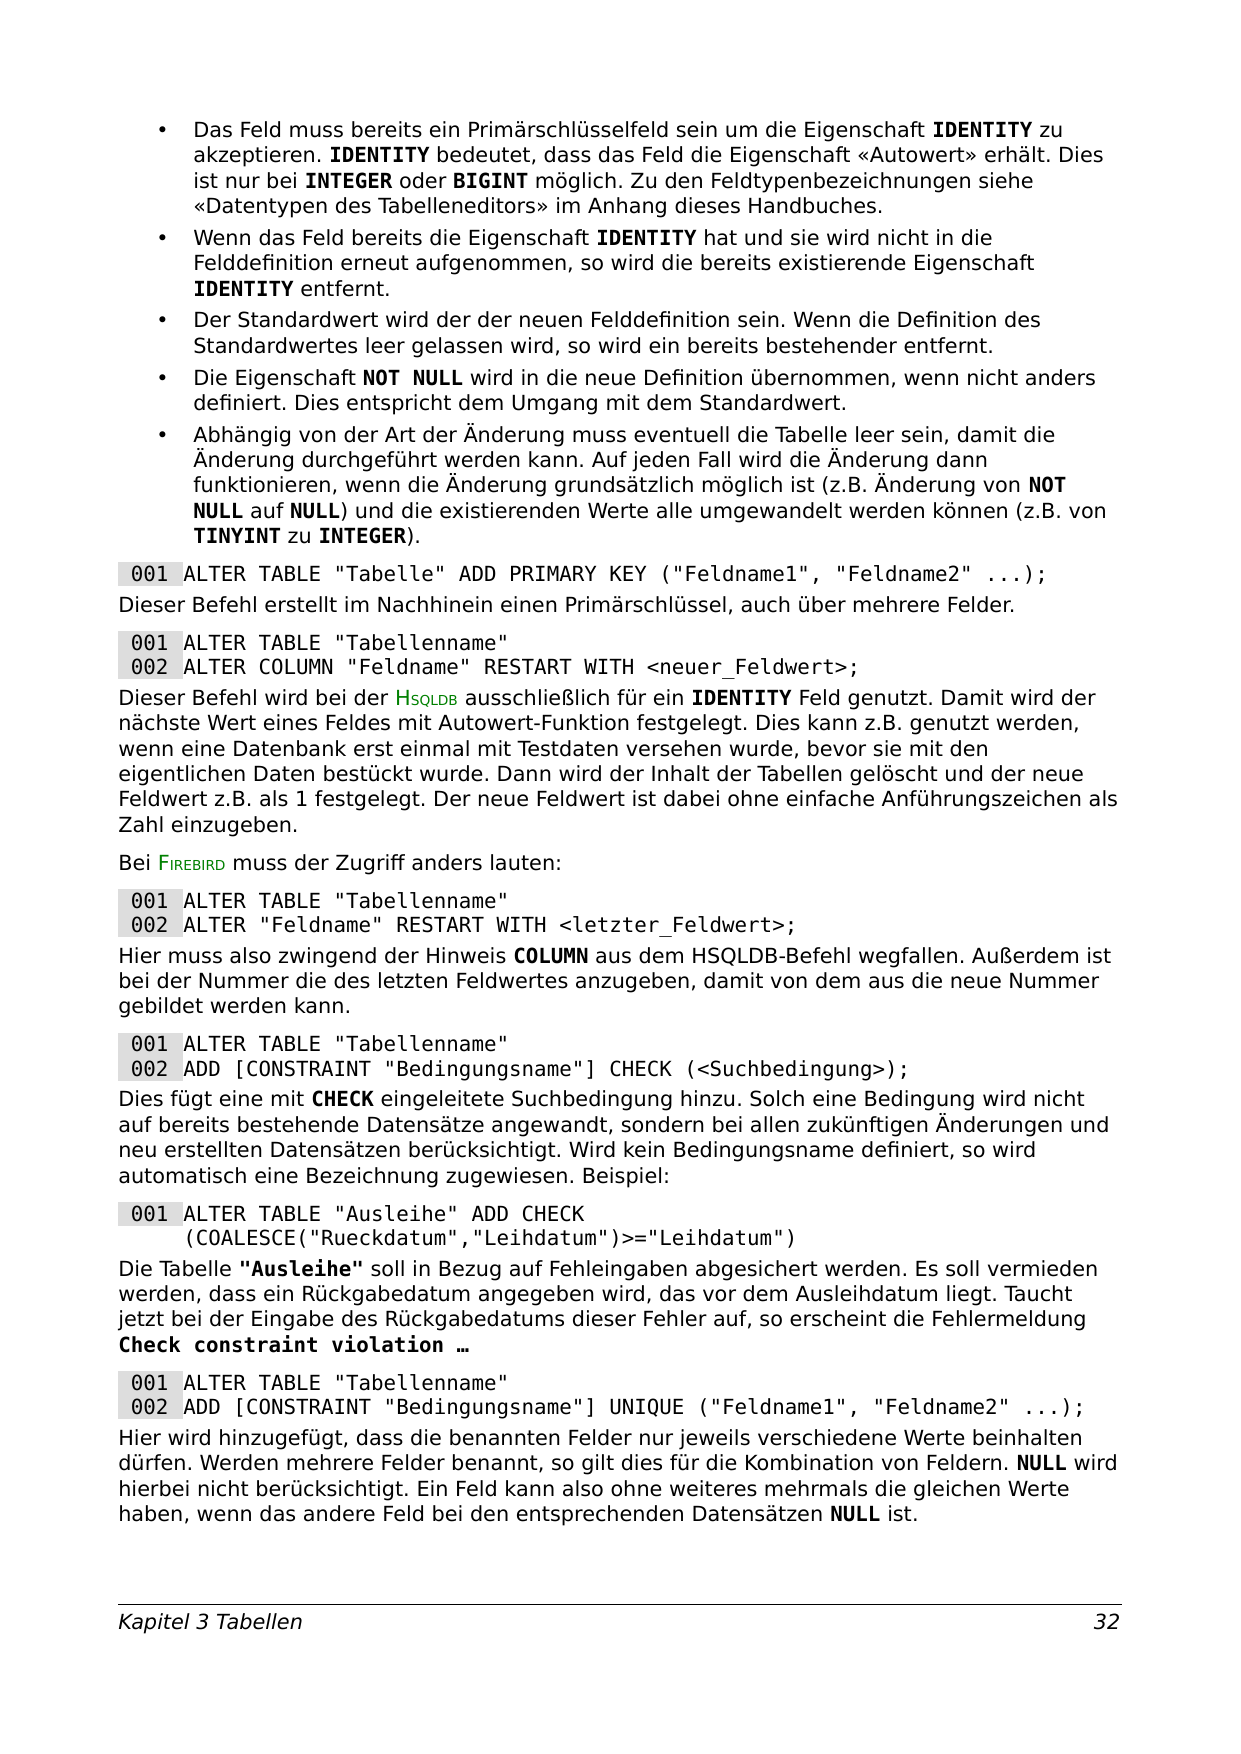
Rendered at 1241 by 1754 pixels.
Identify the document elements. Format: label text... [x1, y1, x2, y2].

text Die Tabelle "Ausleihe" soll in Bezug auf Fehleingaben abgesichert werden. Es soll vermieden werden, dass ein Rückgabedatum angegeben wird, das vor dem Ausleihdatum liegt. Taucht jetzt bei der Eingabe des Rückgabedatums dieser Fehler auf, so erscheint die Fehlermeldung Check constraint violation … [118, 1257, 1122, 1357]
list Das Feld muss bereits ein Primärschlüsselfeld sein um die Eigenschaft IDENTITY zu akzeptieren. IDENTITY bedeutet, dass das Feld die Eigenschaft «Autowert» erhält. Dies ist nur bei INTEGER oder BIGINT möglich. Zu den Feldtypenbezeichnungen siehe «Datentypen des Tabelleneditors» im Anhang dieses Handbuches. [156, 118, 1122, 219]
text Dieser Befehl wird bei der Hsqldb ausschließlich für ein IDENTITY Feld genutzt. Damit wird der nächste Wert eines Feldes mit Autowert-Funktion festgelegt. Dies kann z.B. genutzt werden, wenn eine Datenbank erst einmal mit Testdaten versehen wurde, bevor sie mit den eigentlichen Daten bestückt wurde. Dann wird der Inhalt der Tabellen gelöscht und der neue Feldwert z.B. als 1 festgelegt. Der neue Feldwert ist dabei ohne einfache Anführungszeichen als Zahl einzugeben. [118, 686, 1122, 837]
list ALTER TABLE "Tabellenname" [118, 1032, 1122, 1057]
list ALTER COLUMN "Feldname" RESTART WITH <neuer_Feldwert>; [183, 655, 1122, 679]
list ALTER TABLE "Tabellenname" [183, 1371, 1122, 1395]
list ALTER "Feldname" RESTART WITH <letzter_Feldwert>; [183, 913, 1122, 937]
list ALTER TABLE "Ausleihe" ADD CHECK (COALESCE("Rueckdatum","Leihdatum")>="Leihdatum") [118, 1202, 1122, 1250]
list ALTER TABLE "Tabelle" ADD PRIMARY KEY ("Feldname1", "Feldname2" ...); [183, 562, 1122, 586]
list ADD [CONSTRAINT "Bedingungsname"] UNIQUE ("Feldname1", "Feldname2" ...); [183, 1395, 1122, 1419]
list Der Standardwert wird der der neuen Felddefinition sein. Wenn die Definition des Standardwertes leer gelassen wird, so wird ein bereits bestehender entfernt. [156, 308, 1122, 358]
text Dieser Befehl erstellt im Nachhinein einen Primärschlüssel, auch über mehrere Felder. [118, 593, 1122, 617]
text Hier muss also zwingend der Hinweis COLUMN aus dem HSQLDB-Befehl wegfallen. Außerdem ist bei der Nummer die des letzten Feldwertes anzugeben, damit von dem aus die neue Nummer gebildet werden kann. [118, 944, 1122, 1019]
list Abhängig von der Art der Änderung muss eventuell die Tabelle leer sein, damit die Änderung durchgeführt werden kann. Auf jeden Fall wird die Änderung dann funktionieren, wenn die Änderung grundsätzlich möglich ist (z.B. Änderung von NOT NULL auf NULL) und die existierenden Werte alle umgewandelt werden können (z.B. von TINYINT zu INTEGER). [156, 423, 1122, 549]
list Die Eigenschaft NOT NULL wird in die neue Definition übernommen, wenn nicht anders definiert. Dies entspricht dem Umgang mit dem Standardwert. [156, 366, 1122, 415]
list ALTER TABLE "Tabellenname" [183, 631, 1122, 655]
list ADD [CONSTRAINT "Bedingungsname"] CHECK (<Suchbedingung>); [183, 1057, 1122, 1081]
text Hier wird hinzugefügt, dass die benannten Felder nur jeweils verschiedene Werte beinhalten dürfen. Werden mehrere Felder benannt, so gilt dies für die Kombination von Feldern. NULL wird hierbei nicht berücksichtigt. Ein Feld kann also ohne weiteres mehrmals die gleichen Werte haben, wenn das andere Feld bei den entsprechenden Datensätzen NULL ist. [118, 1426, 1122, 1526]
text Bei Firebird muss der Zugriff anders lauten: [118, 851, 1122, 875]
list Wenn das Feld bereits die Eigenschaft IDENTITY hat und sie wird nicht in die Felddefinition erneut aufgenommen, so wird die bereits existierende Eigenschaft IDENTITY entfernt. [156, 226, 1122, 301]
list ALTER TABLE "Tabellenname" [183, 889, 1122, 913]
text Dies fügt eine mit CHECK eingeleitete Suchbedingung hinzu. Solch eine Bedingung wird nicht auf bereits bestehende Datensätze angewandt, sondern bei allen zukünftigen Änderungen und neu erstellten Datensätzen berücksichtigt. Wird kein Bedingungsname definiert, so wird automatisch eine Bezeichnung zugewiesen. Beispiel: [118, 1087, 1122, 1188]
